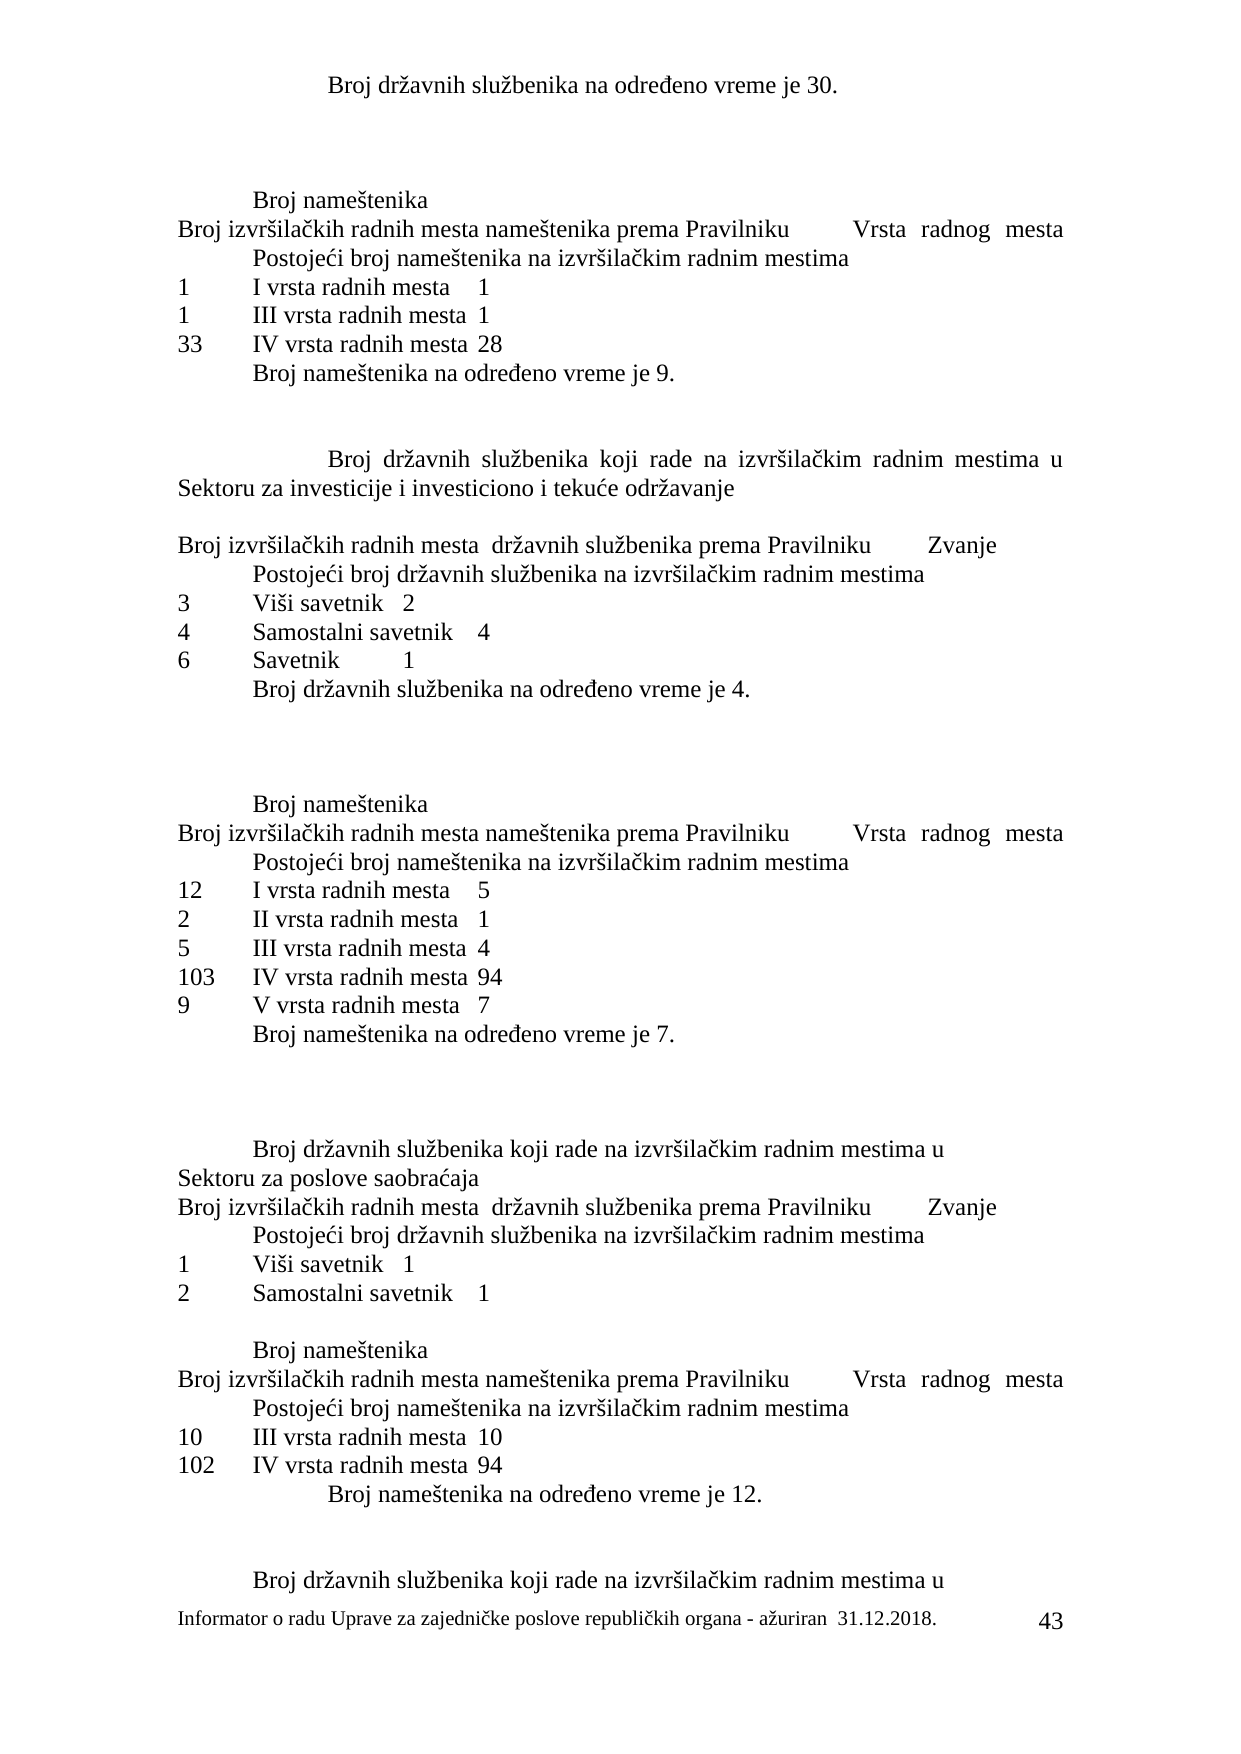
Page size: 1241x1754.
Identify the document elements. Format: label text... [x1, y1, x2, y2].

text 4 Samostalni savetnik 4 [177, 617, 1063, 645]
text Broj državnih službenika koji rade na izvršilačkim radnim mestima u [177, 1565, 1063, 1594]
text Broj nameštenika [177, 789, 1063, 818]
text Broj državnih službenika na određeno vreme je 30. [177, 70, 1063, 99]
text Broj nameštenika [177, 1335, 1063, 1364]
text Broj nameštenika na određeno vreme je 9. [177, 358, 1063, 387]
text 6 Savetnik 1 [177, 645, 1063, 674]
text 33 IV vrsta radnih mesta 28 [177, 329, 1063, 358]
text 9 V vrsta radnih mesta 7 [177, 990, 1063, 1019]
text 1 Viši savetnik 1 [177, 1249, 1063, 1278]
text 2 Samostalni savetnik 1 [177, 1278, 1063, 1307]
text Broj nameštenika na određeno vreme je 7. [177, 1019, 1063, 1048]
text 102 IV vrsta radnih mesta 94 [177, 1450, 1063, 1479]
text 1 I vrsta radnih mesta 1 [177, 272, 1063, 300]
text 12 I vrsta radnih mesta 5 [177, 875, 1063, 904]
text Broj nameštenika na određeno vreme je 12. [177, 1479, 1063, 1508]
text Broj izvršilačkih radnih mesta nameštenika prema Pravilniku Vrsta radnog mesta Postojeći broj nameštenika na izvršilačkim radnim mestima [177, 214, 1063, 272]
text Broj državnih službenika koji rade na izvršilačkim radnim mestima u [177, 1134, 1063, 1163]
text 5 III vrsta radnih mesta 4 [177, 933, 1063, 962]
text 10 III vrsta radnih mesta 10 [177, 1422, 1063, 1450]
text Broj izvršilačkih radnih mesta državnih službenika prema Pravilniku Zvanje Postojeći broj državnih službenika na izvršilačkim radnim mestima [177, 1192, 1063, 1249]
text 103 IV vrsta radnih mesta 94 [177, 962, 1063, 990]
text 3 Viši savetnik 2 [177, 588, 1063, 617]
text Broj izvršilačkih radnih mesta državnih službenika prema Pravilniku Zvanje Postojeći broj državnih službenika na izvršilačkim radnim mestima [177, 530, 1063, 588]
text Sektoru za poslove saobraćaja [177, 1163, 1063, 1192]
text Broj državnih službenika na određeno vreme je 4. [177, 674, 1063, 703]
text Broj nameštenika [177, 185, 1063, 214]
text 2 II vrsta radnih mesta 1 [177, 904, 1063, 933]
text Broj izvršilačkih radnih mesta nameštenika prema Pravilniku Vrsta radnog mesta Postojeći broj nameštenika na izvršilačkim radnim mestima [177, 1364, 1063, 1422]
text Broj izvršilačkih radnih mesta nameštenika prema Pravilniku Vrsta radnog mesta Postojeći broj nameštenika na izvršilačkim radnim mestima [177, 818, 1063, 875]
text Broj državnih službenika koji rade na izvršilačkim radnim mestima u Sektoru za investicije i investiciono i tekuće održavanje [177, 444, 1063, 502]
text 1 III vrsta radnih mesta 1 [177, 300, 1063, 329]
